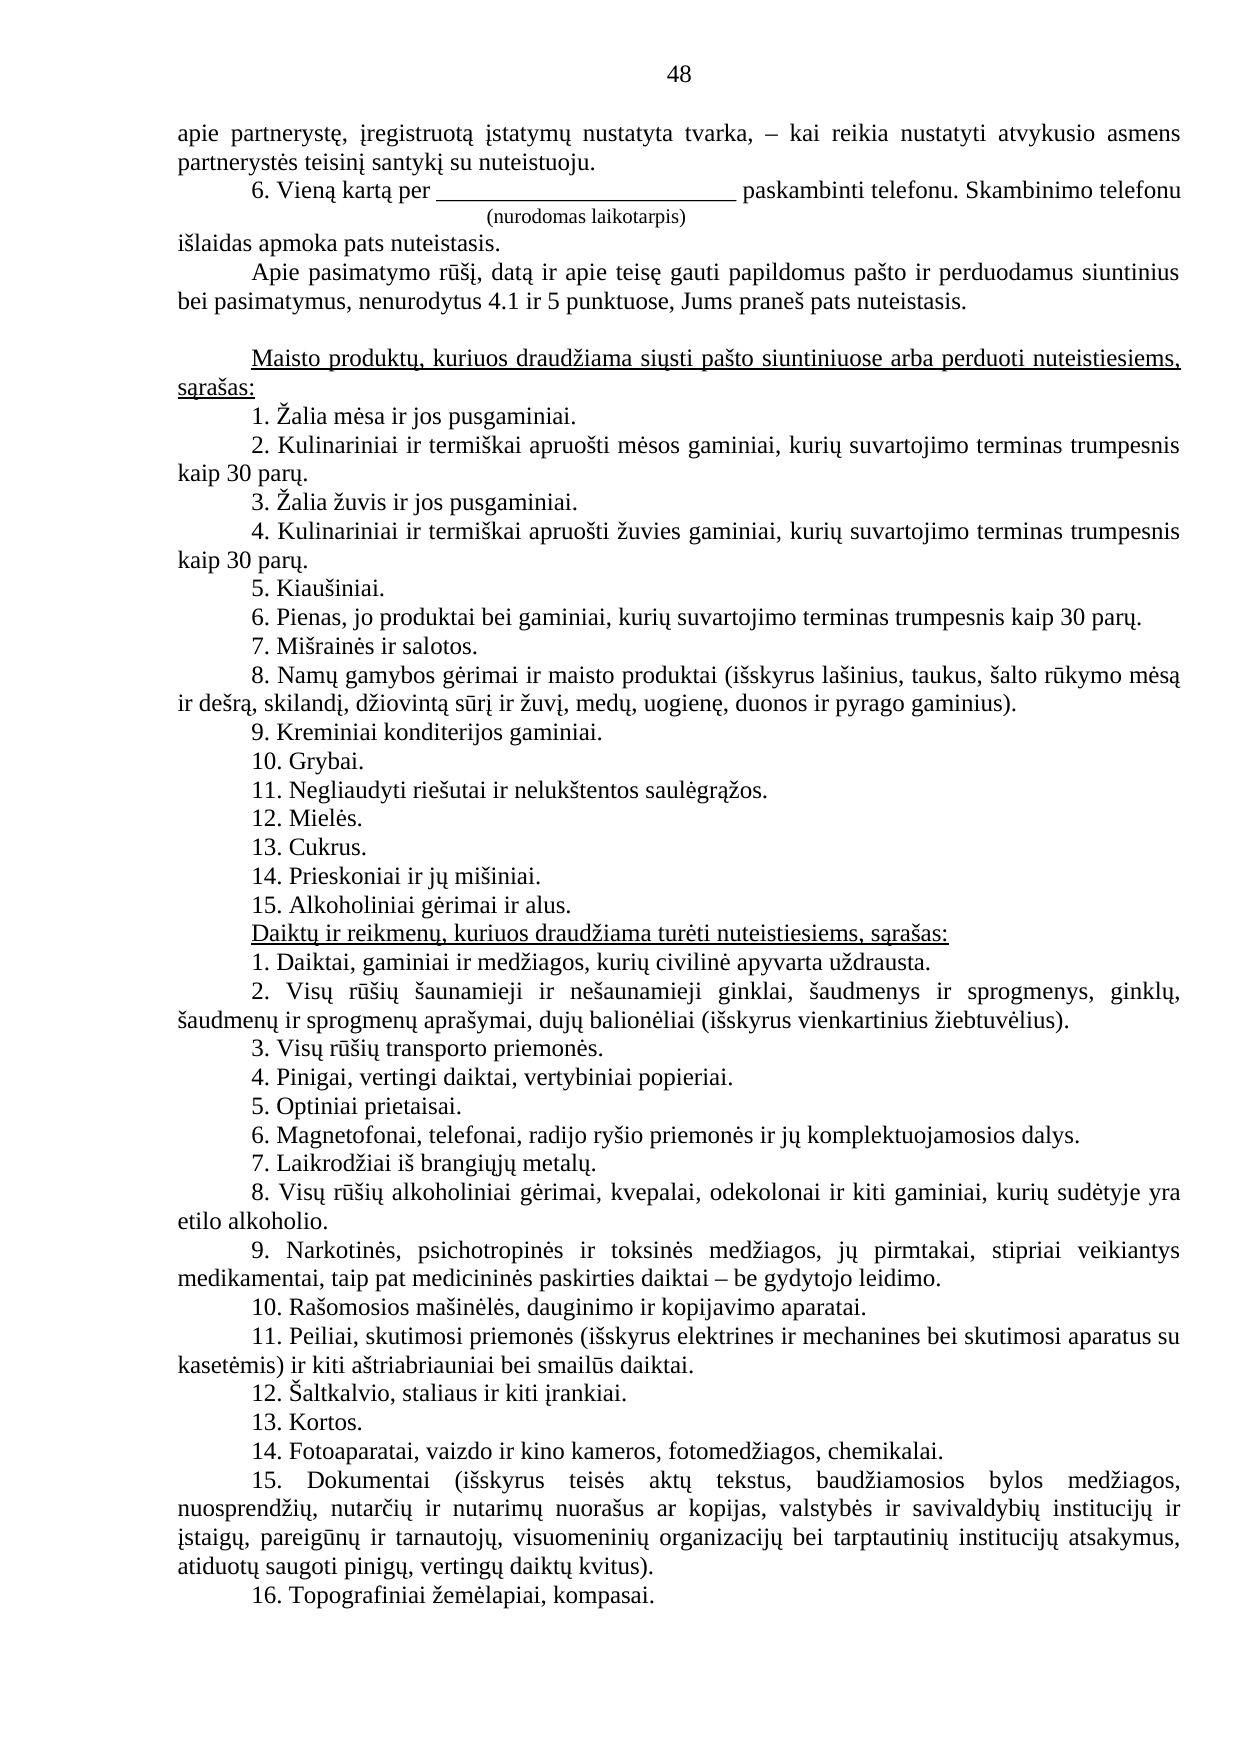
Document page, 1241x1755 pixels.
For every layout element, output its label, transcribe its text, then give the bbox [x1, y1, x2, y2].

text 12. Šaltkalvio, staliaus ir kiti įrankiai. [177, 1378, 1181, 1407]
text 8. Namų gamybos gėrimai ir maisto produktai (išskyrus lašinius, taukus, šalto rūkymo mėsą ir dešrą, skilandį, džiovintą sūrį ir žuvį, medų, uogienę, duonos ir pyrago gaminius). [177, 660, 1181, 717]
text apie partnerystę, įregistruotą įstatymų nustatyta tvarka, – kai reikia nustatyti atvykusio asmens partnerystės teisinį santykį su nuteistuoju. [177, 118, 1181, 176]
text 11. Peiliai, skutimosi priemonės (išskyrus elektrines ir mechanines bei skutimosi aparatus su kasetėmis) ir kiti aštriabriauniai bei smailūs daiktai. [177, 1321, 1181, 1378]
text 15. Dokumentai (išskyrus teisės aktų tekstus, baudžiamosios bylos medžiagos, nuosprendžių, nutarčių ir nutarimų nuorašus ar kopijas, valstybės ir savivaldybių institucijų ir įstaigų, pareigūnų ir tarnautojų, visuomeninių organizacijų bei tarptautinių institucijų atsakymus, atiduotų saugoti pinigų, vertingų daiktų kvitus). [177, 1465, 1181, 1580]
text 8. Visų rūšių alkoholiniai gėrimai, kvepalai, odekolonai ir kiti gaminiai, kurių sudėtyje yra etilo alkoholio. [177, 1177, 1181, 1235]
text 2. Kulinariniai ir termiškai apruošti mėsos gaminiai, kurių suvartojimo terminas trumpesnis kaip 30 parų. [177, 430, 1181, 487]
text 6. Magnetofonai, telefonai, radijo ryšio priemonės ir jų komplektuojamosios dalys. [177, 1120, 1181, 1148]
text 13. Cukrus. [177, 832, 1181, 861]
text 9. Narkotinės, psichotropinės ir toksinės medžiagos, jų pirmtakai, stipriai veikiantys medikamentai, taip pat medicininės paskirties daiktai – be gydytojo leidimo. [177, 1235, 1181, 1292]
text 14. Prieskoniai ir jų mišiniai. [177, 861, 1181, 890]
text 4. Pinigai, vertingi daiktai, vertybiniai popieriai. [177, 1062, 1181, 1091]
text 4. Kulinariniai ir termiškai apruošti žuvies gaminiai, kurių suvartojimo terminas trumpesnis kaip 30 parų. [177, 516, 1181, 573]
text 3. Žalia žuvis ir jos pusgaminiai. [177, 487, 1181, 516]
text (nurodomas laikotarpis) [177, 204, 1181, 228]
text 10. Grybai. [177, 746, 1181, 775]
text 12. Mielės. [177, 803, 1181, 832]
text 5. Optiniai prietaisai. [177, 1091, 1181, 1120]
text Daiktų ir reikmenų, kuriuos draudžiama turėti nuteistiesiems, sąrašas: [177, 918, 1181, 947]
text 16. Topografiniai žemėlapiai, kompasai. [177, 1580, 1181, 1608]
text Maisto produktų, kuriuos draudžiama siųsti pašto siuntiniuose arba perduoti nuteistiesiems, sąrašas: [177, 343, 1181, 401]
text 7. Laikrodžiai iš brangiųjų metalų. [177, 1148, 1181, 1177]
text 11. Negliaudyti riešutai ir nelukštentos saulėgrąžos. [177, 775, 1181, 803]
text 1. Daiktai, gaminiai ir medžiagos, kurių civilinė apyvarta uždrausta. [177, 947, 1181, 976]
text 14. Fotoaparatai, vaizdo ir kino kameros, fotomedžiagos, chemikalai. [177, 1436, 1181, 1465]
text 9. Kreminiai konditerijos gaminiai. [177, 717, 1181, 746]
text 5. Kiaušiniai. [177, 573, 1181, 602]
text 1. Žalia mėsa ir jos pusgaminiai. [177, 401, 1181, 430]
text 10. Rašomosios mašinėlės, dauginimo ir kopijavimo aparatai. [177, 1292, 1181, 1321]
text 15. Alkoholiniai gėrimai ir alus. [177, 890, 1181, 918]
text 13. Kortos. [177, 1407, 1181, 1436]
text 3. Visų rūšių transporto priemonės. [177, 1033, 1181, 1062]
text 2. Visų rūšių šaunamieji ir nešaunamieji ginklai, šaudmenys ir sprogmenys, ginklų, šaudmenų ir sprogmenų aprašymai, dujų balionėliai (išskyrus vienkartinius žiebtuvėlius). [177, 976, 1181, 1033]
text 7. Mišrainės ir salotos. [177, 631, 1181, 660]
text 6. Pienas, jo produktai bei gaminiai, kurių suvartojimo terminas trumpesnis kaip 30 parų. [177, 602, 1181, 631]
text Apie pasimatymo rūšį, datą ir apie teisę gauti papildomus pašto ir perduodamus siuntinius bei pasimatymus, nenurodytus 4.1 ir 5 punktuose, Jums praneš pats nuteistasis. [177, 257, 1181, 315]
text išlaidas apmoka pats nuteistasis. [177, 228, 1181, 257]
text 6. Vieną kartą per paskambinti telefonu. Skambinimo telefonu [177, 176, 1181, 204]
